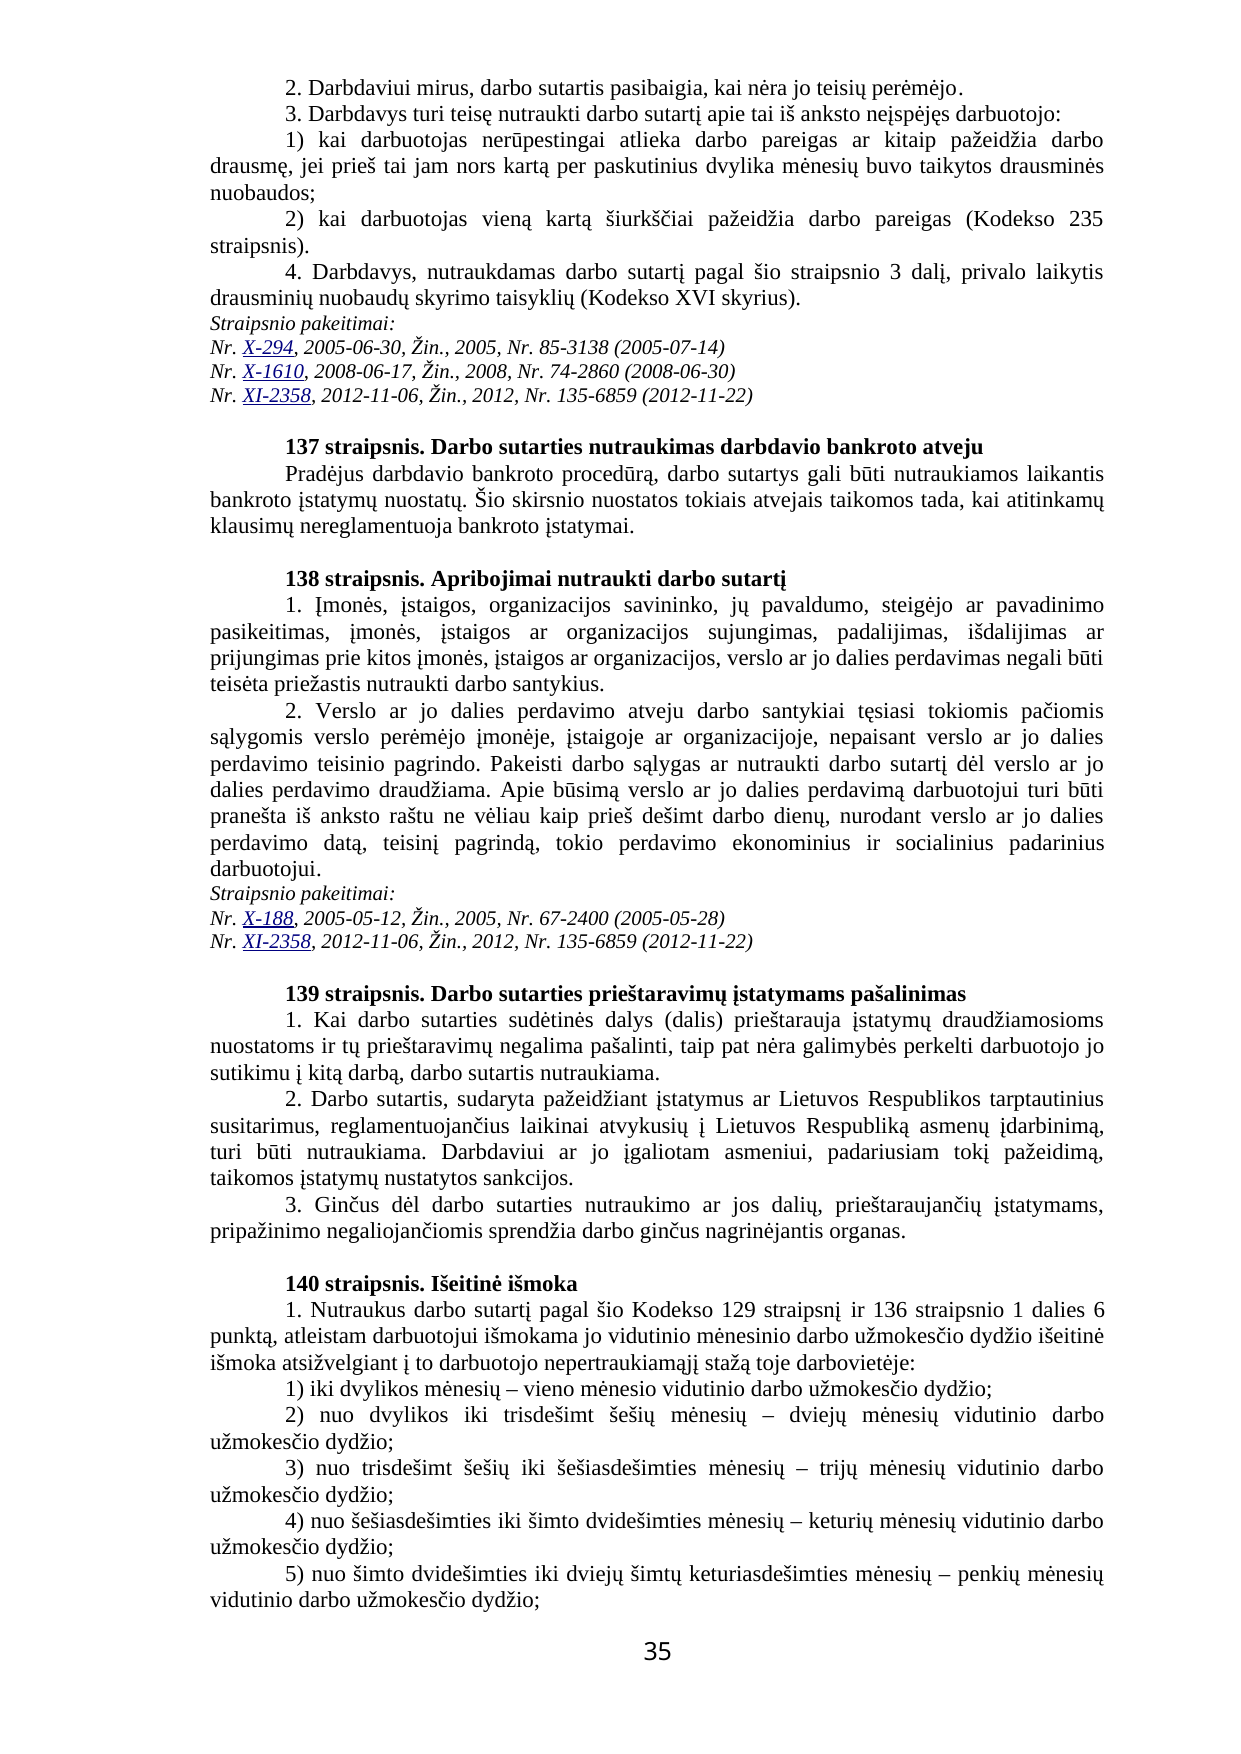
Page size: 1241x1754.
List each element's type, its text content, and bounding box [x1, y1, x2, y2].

text Straipsnio pakeitimai: [210, 311, 1106, 335]
text 2. Darbo sutartis, sudaryta pažeidžiant įstatymus ar Lietuvos Respublikos tarptautinius susitarimus, reglamentuojančius laikinai atvykusių į Lietuvos Respubliką asmenų įdarbinimą, turi būti nutraukiama. Darbdaviui ar jo įgaliotam asmeniui, padariusiam tokį pažeidimą, taikomos įstatymų nustatytos sankcijos. [210, 1085, 1106, 1191]
text 2. Verslo ar jo dalies perdavimo atveju darbo santykiai tęsiasi tokiomis pačiomis sąlygomis verslo perėmėjo įmonėje, įstaigoje ar organizacijoje, nepaisant verslo ar jo dalies perdavimo teisinio pagrindo. Pakeisti darbo sąlygas ar nutraukti darbo sutartį dėl verslo ar jo dalies perdavimo draudžiama. Apie būsimą verslo ar jo dalies perdavimą darbuotojui turi būti pranešta iš anksto raštu ne vėliau kaip prieš dešimt darbo dienų, nurodant verslo ar jo dalies perdavimo datą, teisinį pagrindą, tokio perdavimo ekonominius ir socialinius padarinius darbuotojui. [210, 697, 1106, 881]
text 4. Darbdavys, nutraukdamas darbo sutartį pagal šio straipsnio 3 dalį, privalo laikytis drausminių nuobaudų skyrimo taisyklių (Kodekso XVI skyrius). [210, 258, 1106, 311]
text 3. Darbdavys turi teisę nutraukti darbo sutartį apie tai iš anksto neįspėjęs darbuotojo: [210, 100, 1106, 126]
text 1. Kai darbo sutarties sudėtinės dalys (dalis) prieštarauja įstatymų draudžiamosioms nuostatoms ir tų prieštaravimų negalima pašalinti, taip pat nėra galimybės perkelti darbuotojo jo sutikimu į kitą darbą, darbo sutartis nutraukiama. [210, 1006, 1106, 1085]
text 1. Įmonės, įstaigos, organizacijos savininko, jų pavaldumo, steigėjo ar pavadinimo pasikeitimas, įmonės, įstaigos ar organizacijos sujungimas, padalijimas, išdalijimas ar prijungimas prie kitos įmonės, įstaigos ar organizacijos, verslo ar jo dalies perdavimas negali būti teisėta priežastis nutraukti darbo santykius. [210, 591, 1106, 697]
text Nr. XI-2358, 2012-11-06, Žin., 2012, Nr. 135-6859 (2012-11-22) [210, 383, 1106, 407]
text 3. Ginčus dėl darbo sutarties nutraukimo ar jos dalių, prieštaraujančių įstatymams, pripažinimo negaliojančiomis sprendžia darbo ginčus nagrinėjantis organas. [210, 1191, 1106, 1243]
text Straipsnio pakeitimai: [210, 881, 1106, 905]
text 1) kai darbuotojas nerūpestingai atlieka darbo pareigas ar kitaip pažeidžia darbo drausmę, jei prieš tai jam nors kartą per paskutinius dvylika mėnesių buvo taikytos drausminės nuobaudos; [210, 126, 1106, 205]
text 138 straipsnis. Apribojimai nutraukti darbo sutartį [210, 565, 1106, 591]
text 137 straipsnis. Darbo sutarties nutraukimas darbdavio bankroto atveju [210, 433, 1106, 460]
text 140 straipsnis. Išeitinė išmoka [210, 1270, 1106, 1296]
text 1) iki dvylikos mėnesių – vieno mėnesio vidutinio darbo užmokesčio dydžio; [210, 1375, 1106, 1402]
text Nr. XI-2358, 2012-11-06, Žin., 2012, Nr. 135-6859 (2012-11-22) [210, 929, 1106, 953]
text 139 straipsnis. Darbo sutarties prieštaravimų įstatymams pašalinimas [210, 980, 1106, 1006]
text Pradėjus darbdavio bankroto procedūrą, darbo sutartys gali būti nutraukiamos laikantis bankroto įstatymų nuostatų. Šio skirsnio nuostatos tokiais atvejais taikomos tada, kai atitinkamų klausimų nereglamentuoja bankroto įstatymai. [210, 460, 1106, 539]
text 1. Nutraukus darbo sutartį pagal šio Kodekso 129 straipsnį ir 136 straipsnio 1 dalies 6 punktą, atleistam darbuotojui išmokama jo vidutinio mėnesinio darbo užmokesčio dydžio išeitinė išmoka atsižvelgiant į to darbuotojo nepertraukiamąjį stažą toje darbovietėje: [210, 1296, 1106, 1375]
text 2. Darbdaviui mirus, darbo sutartis pasibaigia, kai nėra jo teisių perėmėjo. [210, 73, 1106, 100]
text Nr. X-188, 2005-05-12, Žin., 2005, Nr. 67-2400 (2005-05-28) [210, 905, 1106, 929]
text Nr. X-1610, 2008-06-17, Žin., 2008, Nr. 74-2860 (2008-06-30) [210, 359, 1106, 383]
text 5) nuo šimto dvidešimties iki dviejų šimtų keturiasdešimties mėnesių – penkių mėnesių vidutinio darbo užmokesčio dydžio; [210, 1560, 1106, 1612]
text 2) kai darbuotojas vieną kartą šiurkščiai pažeidžia darbo pareigas (Kodekso 235 straipsnis). [210, 205, 1106, 258]
text 4) nuo šešiasdešimties iki šimto dvidešimties mėnesių – keturių mėnesių vidutinio darbo užmokesčio dydžio; [210, 1507, 1106, 1560]
text 3) nuo trisdešimt šešių iki šešiasdešimties mėnesių – trijų mėnesių vidutinio darbo užmokesčio dydžio; [210, 1454, 1106, 1507]
text 2) nuo dvylikos iki trisdešimt šešių mėnesių – dviejų mėnesių vidutinio darbo užmokesčio dydžio; [210, 1402, 1106, 1454]
text Nr. X-294, 2005-06-30, Žin., 2005, Nr. 85-3138 (2005-07-14) [210, 335, 1106, 359]
